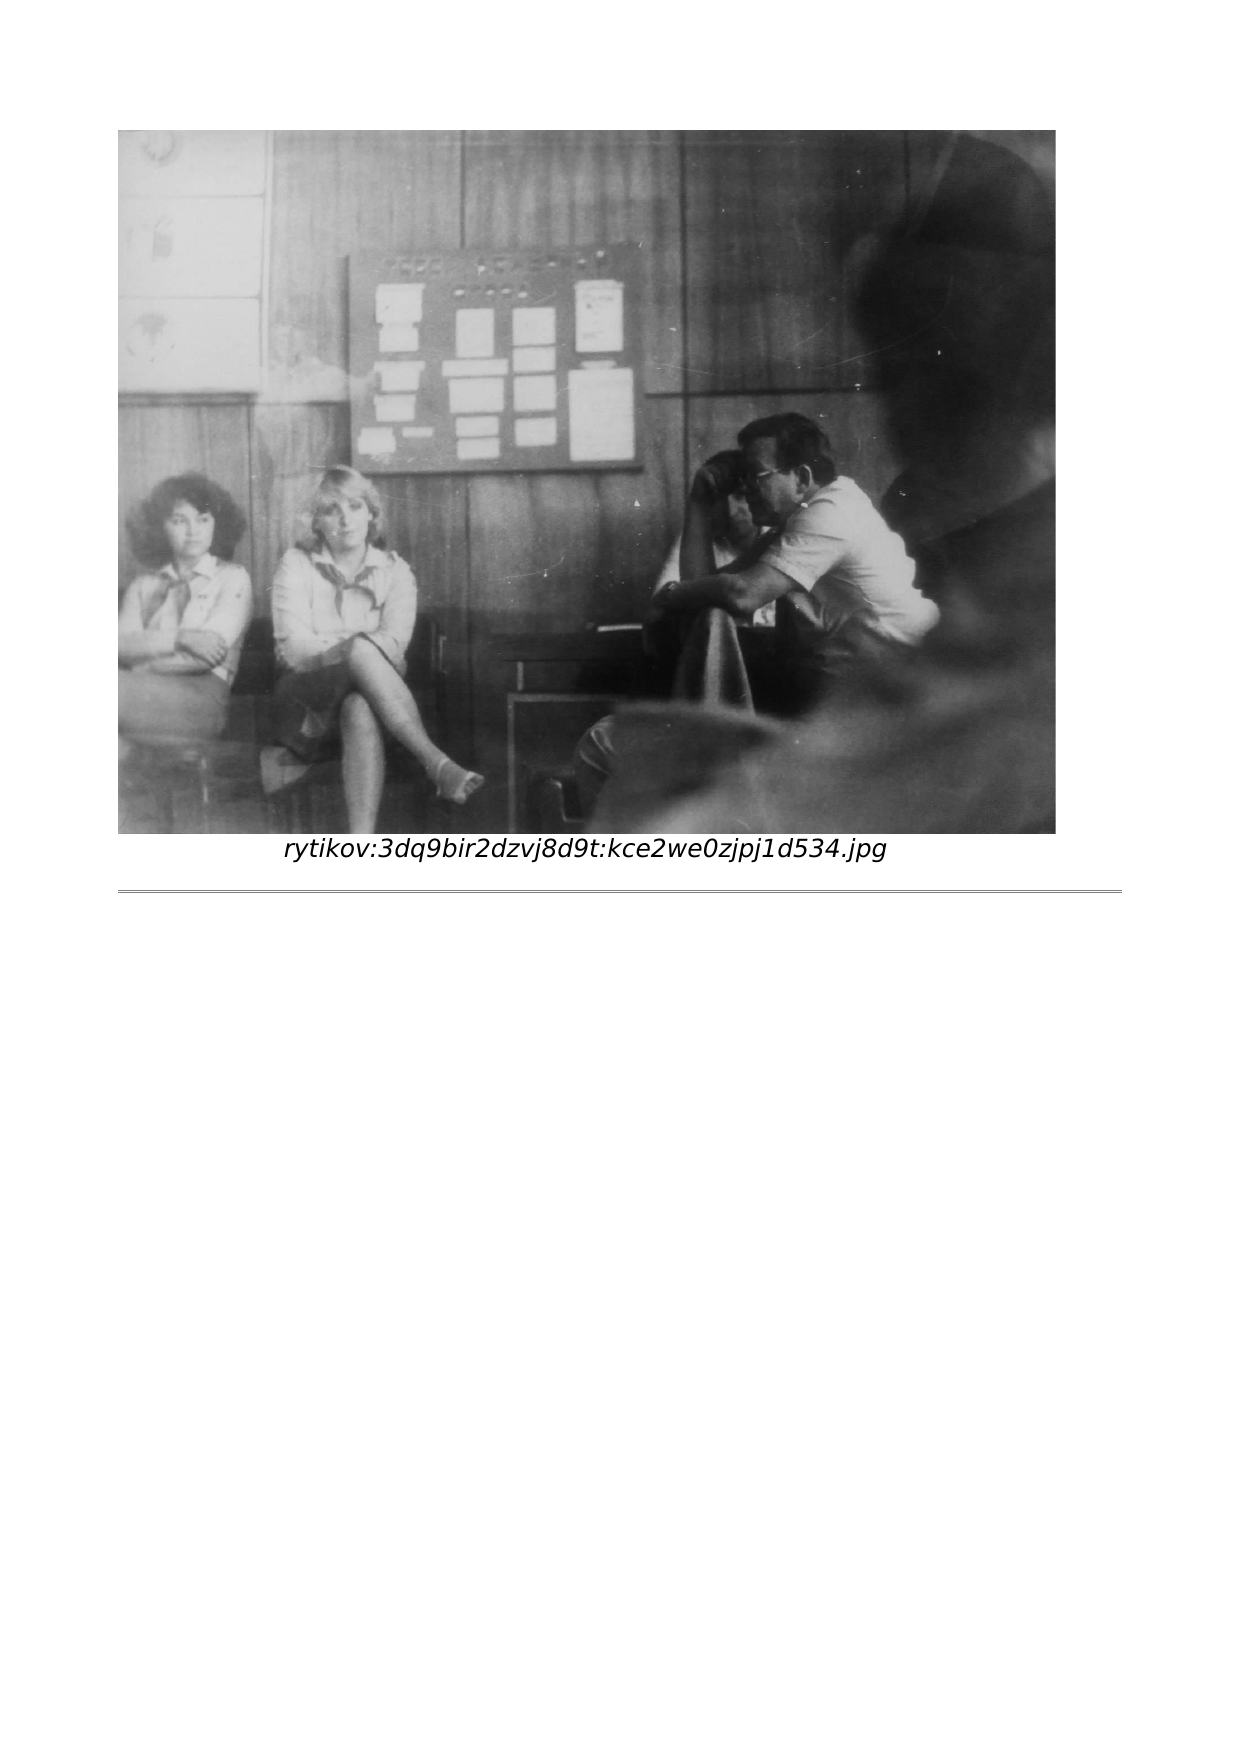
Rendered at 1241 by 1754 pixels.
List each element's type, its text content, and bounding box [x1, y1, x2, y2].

picture [118, 130, 1056, 834]
text rytikov:3dq9bir2dzvj8d9t:kce2we0zjpj1d534.jpg [118, 834, 1056, 863]
